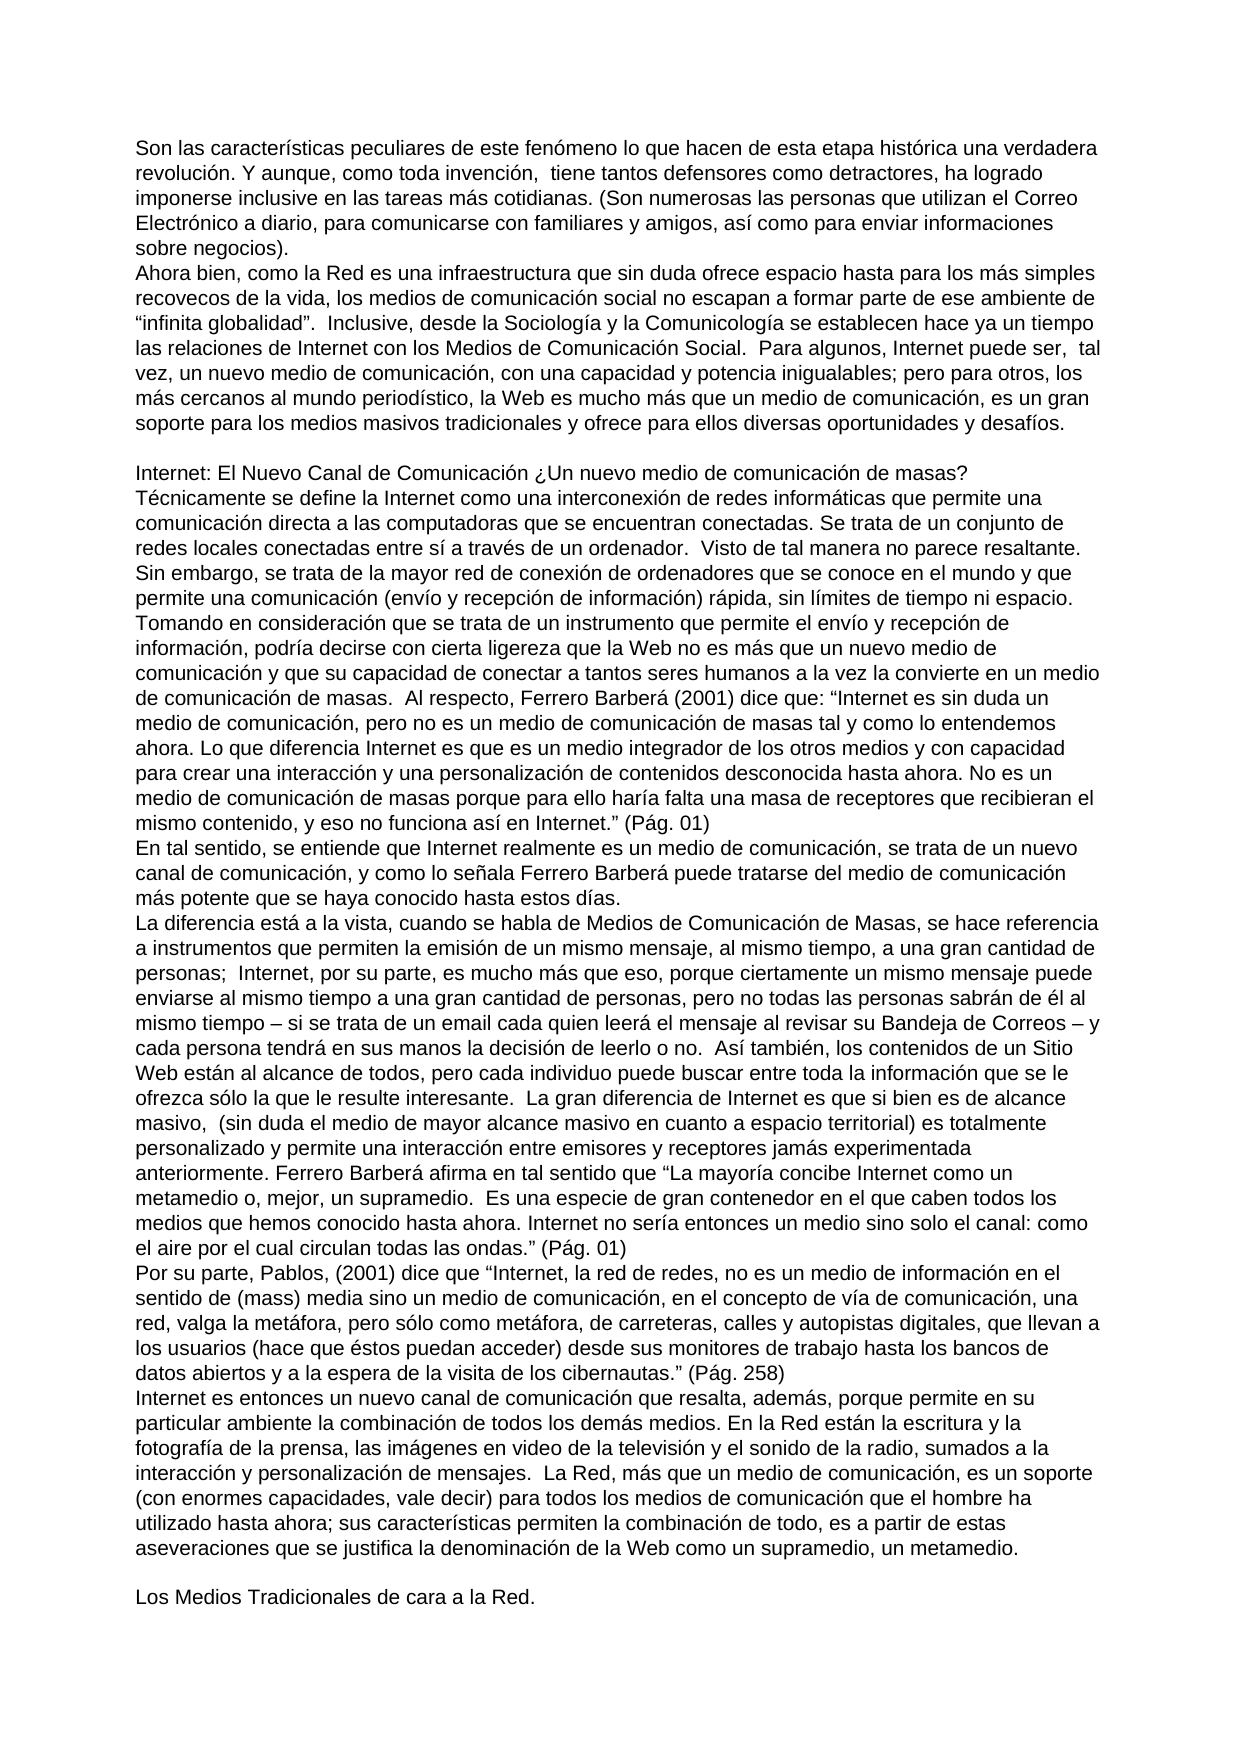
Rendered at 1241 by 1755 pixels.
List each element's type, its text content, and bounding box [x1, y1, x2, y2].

text Técnicamente se define la Internet como una interconexión de redes informáticas que permite una comunicación directa a las computadoras que se encuentran conectadas. Se trata de un conjunto de redes locales conectadas entre sí a través de un ordenador. Visto de tal manera no parece resaltante. Sin embargo, se trata de la mayor red de conexión de ordenadores que se conoce en el mundo y que permite una comunicación (envío y recepción de información) rápida, sin límites de tiempo ni espacio. [135, 485, 1105, 610]
text Internet es entonces un nuevo canal de comunicación que resalta, además, porque permite en su particular ambiente la combinación de todos los demás medios. En la Red están la escritura y la fotografía de la prensa, las imágenes en video de la televisión y el sonido de la radio, sumados a la interacción y personalización de mensajes. La Red, más que un medio de comunicación, es un soporte (con enormes capacidades, vale decir) para todos los medios de comunicación que el hombre ha utilizado hasta ahora; sus características permiten la combinación de todo, es a partir de estas aseveraciones que se justifica la denominación de la Web como un supramedio, un metamedio. [135, 1385, 1105, 1560]
text Tomando en consideración que se trata de un instrumento que permite el envío y recepción de información, podría decirse con cierta ligereza que la Web no es más que un nuevo medio de comunicación y que su capacidad de conectar a tantos seres humanos a la vez la convierte en un medio de comunicación de masas. Al respecto, Ferrero Barberá (2001) dice que: “Internet es sin duda un medio de comunicación, pero no es un medio de comunicación de masas tal y como lo entendemos ahora. Lo que diferencia Internet es que es un medio integrador de los otros medios y con capacidad para crear una interacción y una personalización de contenidos desconocida hasta ahora. No es un medio de comunicación de masas porque para ello haría falta una masa de receptores que recibieran el mismo contenido, y eso no funciona así en Internet.” (Pág. 01) [135, 610, 1105, 835]
text Los Medios Tradicionales de cara a la Red. [135, 1584, 1105, 1609]
text Por su parte, Pablos, (2001) dice que “Internet, la red de redes, no es un medio de información en el sentido de (mass) media sino un medio de comunicación, en el concepto de vía de comunicación, una red, valga la metáfora, pero sólo como metáfora, de carreteras, calles y autopistas digitales, que llevan a los usuarios (hace que éstos puedan acceder) desde sus monitores de trabajo hasta los bancos de datos abiertos y a la espera de la visita de los cibernautas.” (Pág. 258) [135, 1260, 1105, 1385]
text Ahora bien, como la Red es una infraestructura que sin duda ofrece espacio hasta para los más simples recovecos de la vida, los medios de comunicación social no escapan a formar parte de ese ambiente de “infinita globalidad”. Inclusive, desde la Sociología y la Comunicología se establecen hace ya un tiempo las relaciones de Internet con los Medios de Comunicación Social. Para algunos, Internet puede ser, tal vez, un nuevo medio de comunicación, con una capacidad y potencia inigualables; pero para otros, los más cercanos al mundo periodístico, la Web es mucho más que un medio de comunicación, es un gran soporte para los medios masivos tradicionales y ofrece para ellos diversas oportunidades y desafíos. [135, 260, 1105, 435]
text En tal sentido, se entiende que Internet realmente es un medio de comunicación, se trata de un nuevo canal de comunicación, y como lo señala Ferrero Barberá puede tratarse del medio de comunicación más potente que se haya conocido hasta estos días. [135, 835, 1105, 910]
text Son las características peculiares de este fenómeno lo que hacen de esta etapa histórica una verdadera revolución. Y aunque, como toda invención, tiene tantos defensores como detractores, ha logrado imponerse inclusive en las tareas más cotidianas. (Son numerosas las personas que utilizan el Correo Electrónico a diario, para comunicarse con familiares y amigos, así como para enviar informaciones sobre negocios). [135, 135, 1105, 260]
text La diferencia está a la vista, cuando se habla de Medios de Comunicación de Masas, se hace referencia a instrumentos que permiten la emisión de un mismo mensaje, al mismo tiempo, a una gran cantidad de personas; Internet, por su parte, es mucho más que eso, porque ciertamente un mismo mensaje puede enviarse al mismo tiempo a una gran cantidad de personas, pero no todas las personas sabrán de él al mismo tiempo – si se trata de un email cada quien leerá el mensaje al revisar su Bandeja de Correos – y cada persona tendrá en sus manos la decisión de leerlo o no. Así también, los contenidos de un Sitio Web están al alcance de todos, pero cada individuo puede buscar entre toda la información que se le ofrezca sólo la que le resulte interesante. La gran diferencia de Internet es que si bien es de alcance masivo, (sin duda el medio de mayor alcance masivo en cuanto a espacio territorial) es totalmente personalizado y permite una interacción entre emisores y receptores jamás experimentada anteriormente. Ferrero Barberá afirma en tal sentido que “La mayoría concibe Internet como un metamedio o, mejor, un supramedio. Es una especie de gran contenedor en el que caben todos los medios que hemos conocido hasta ahora. Internet no sería entonces un medio sino solo el canal: como el aire por el cual circulan todas las ondas.” (Pág. 01) [135, 910, 1105, 1260]
text Internet: El Nuevo Canal de Comunicación ¿Un nuevo medio de comunicación de masas? [135, 460, 1105, 485]
